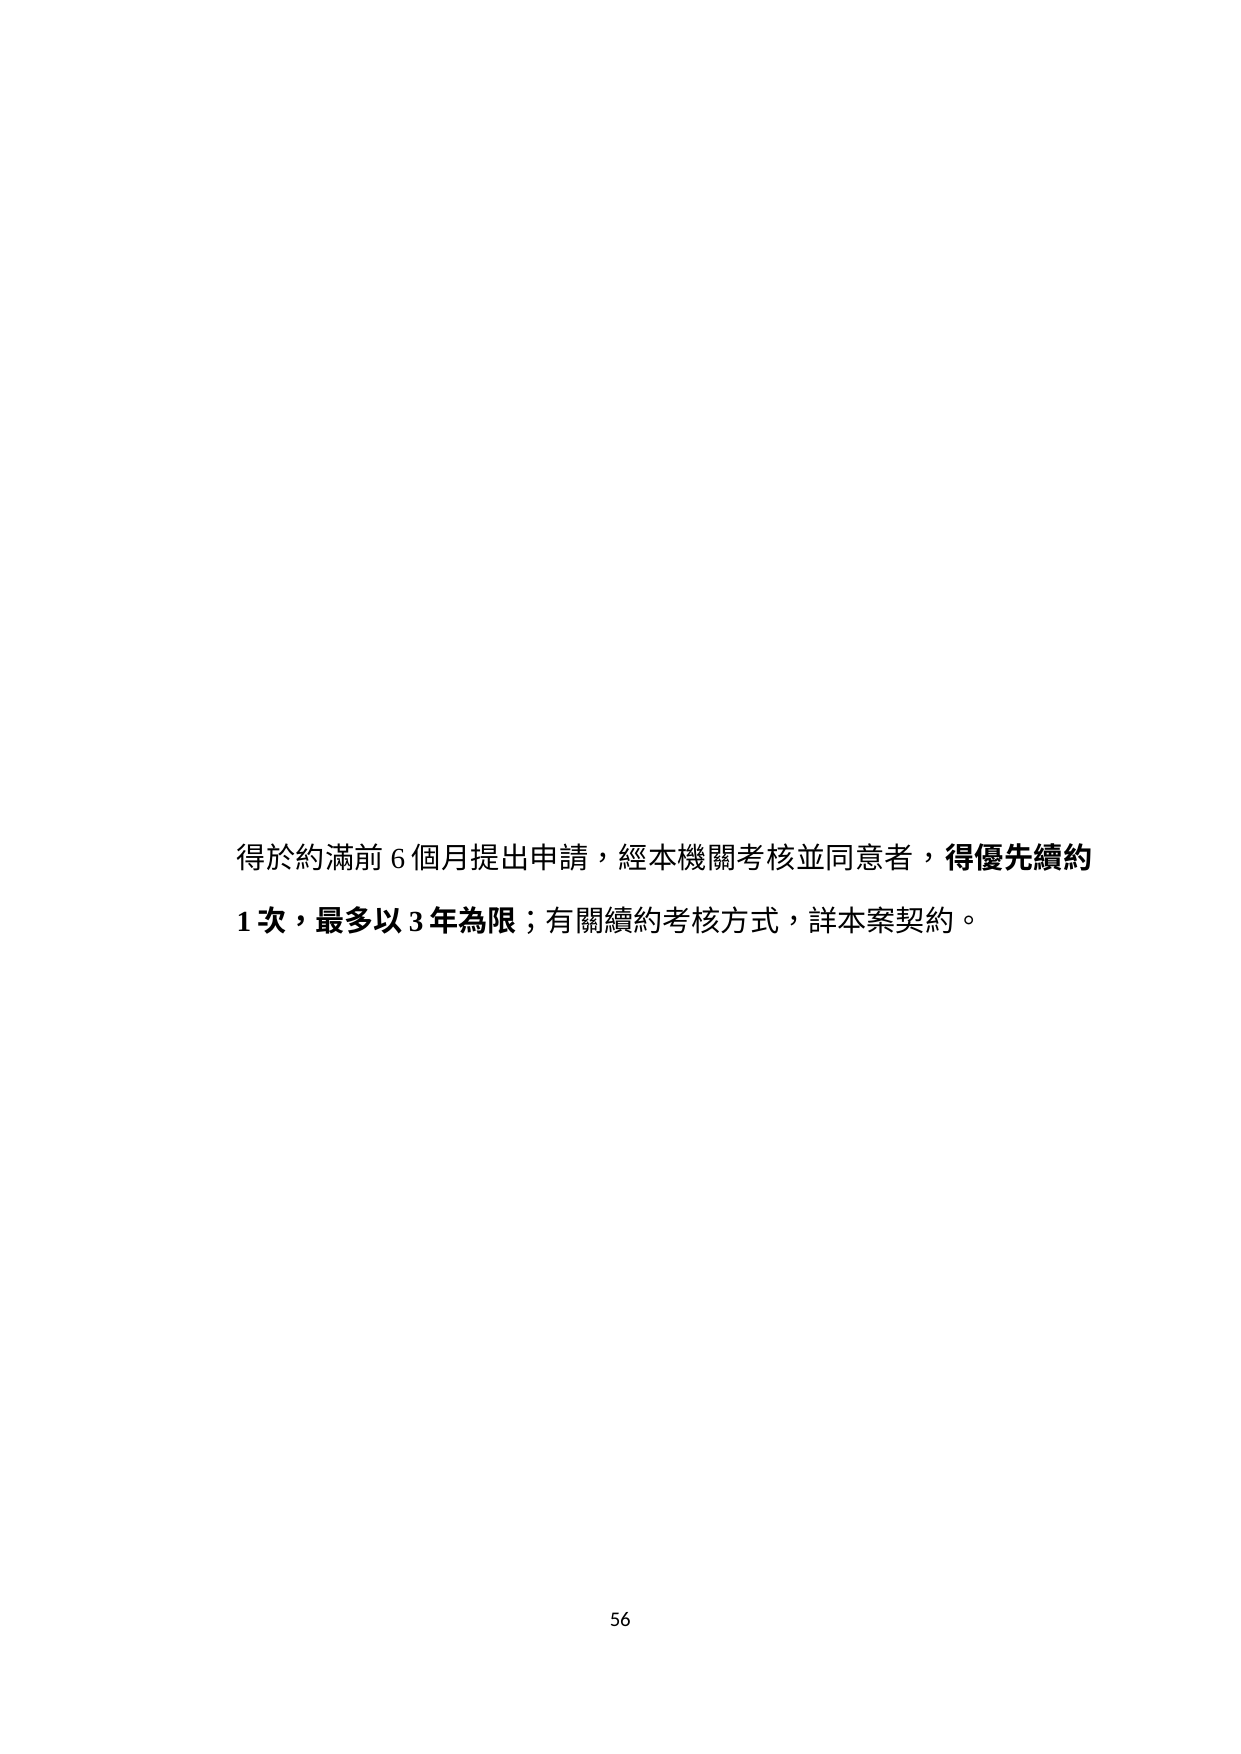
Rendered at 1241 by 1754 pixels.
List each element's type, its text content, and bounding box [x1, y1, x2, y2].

text 得於約滿前6個月提出申請，經本機關考核並同意者，得優先續約1次，最多以3年為限；有關續約考核方式，詳本案契約。 [236, 814, 1092, 939]
